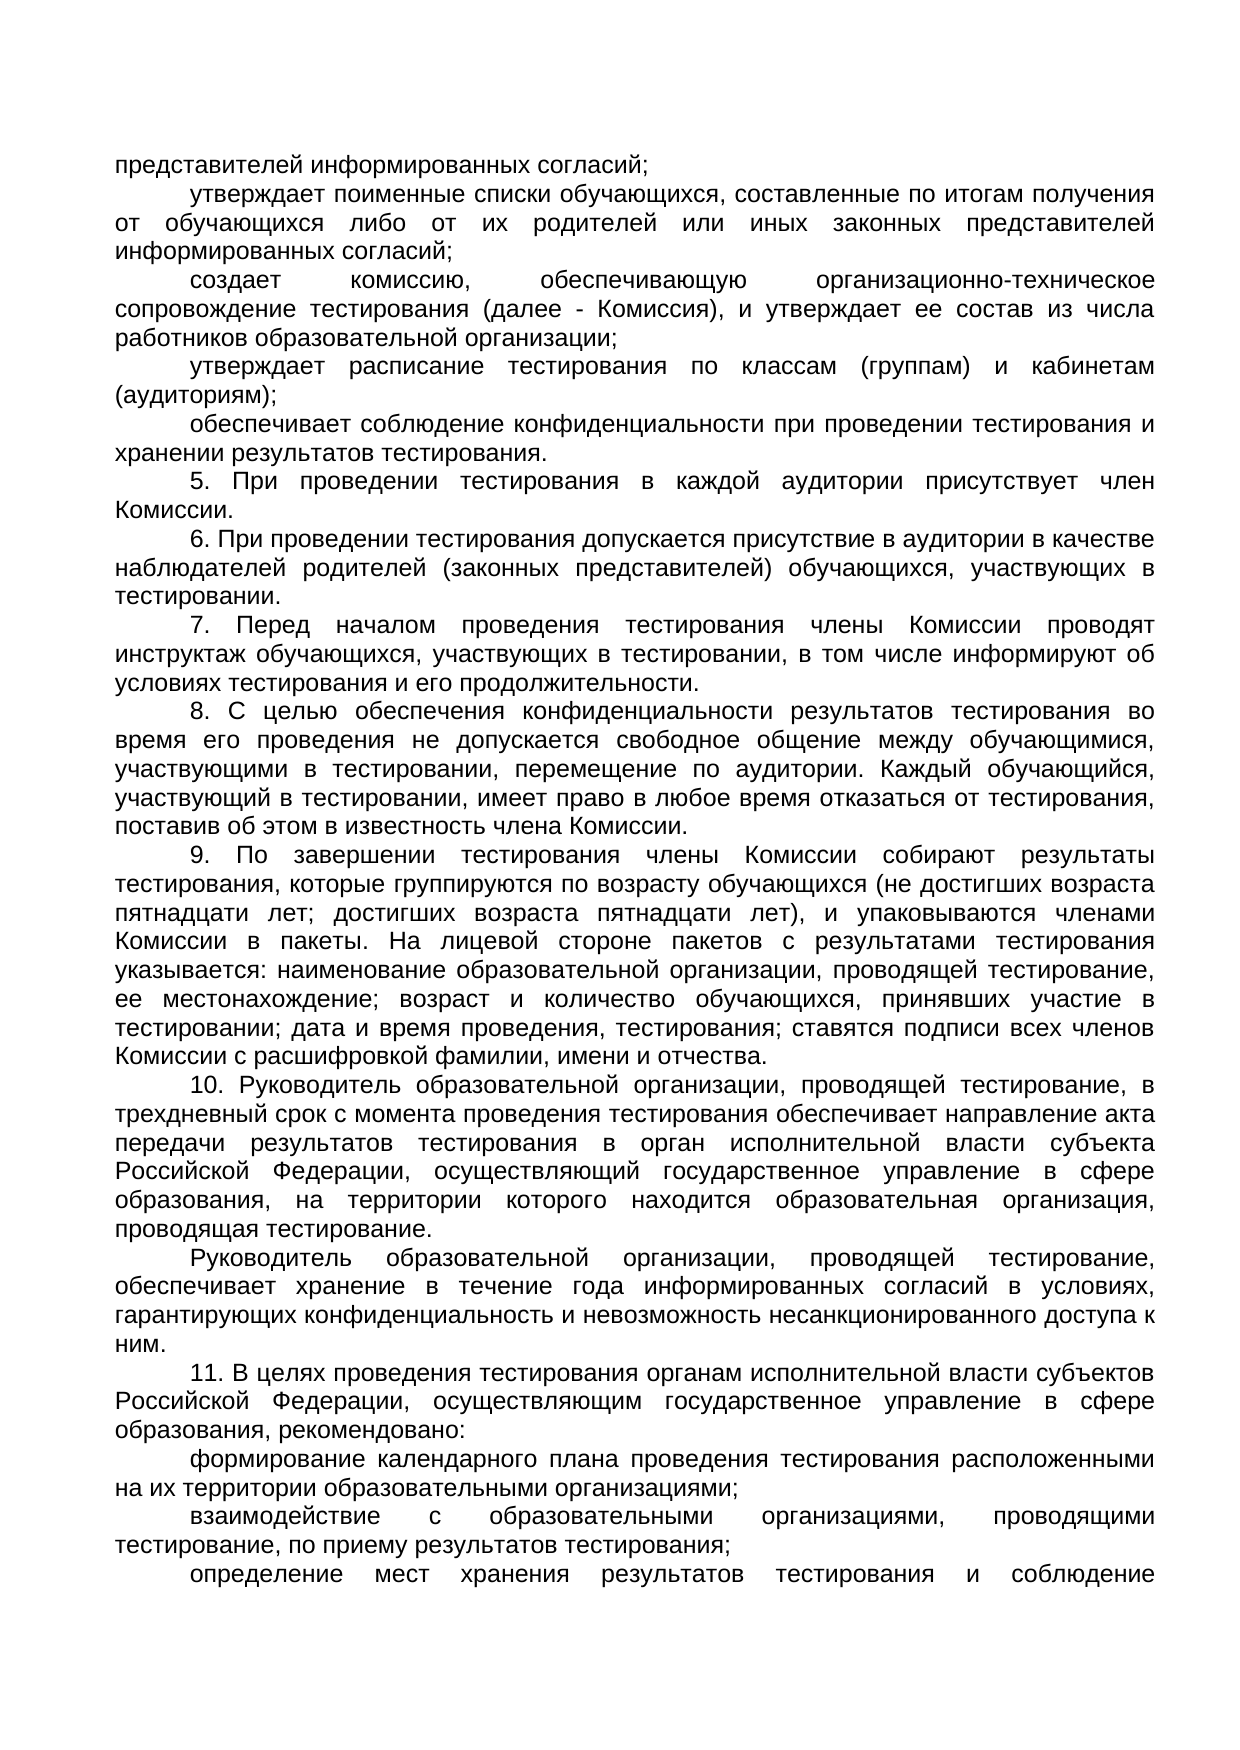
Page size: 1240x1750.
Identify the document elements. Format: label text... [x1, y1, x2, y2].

text 10. Руководитель образовательной организации, проводящей тестирование, в трехдневный срок с момента проведения тестирования обеспечивает направление акта передачи результатов тестирования в орган исполнительной власти субъекта Российской Федерации, осуществляющий государственное управление в сфере образования, на территории которого находится образовательная организация, проводящая тестирование. [114, 1070, 1156, 1242]
text 7. Перед началом проведения тестирования члены Комиссии проводят инструктаж обучающихся, участвующих в тестировании, в том числе информируют об условиях тестирования и его продолжительности. [114, 610, 1156, 696]
text представителей информированных согласий; [114, 150, 1156, 179]
text 6. При проведении тестирования допускается присутствие в аудитории в качестве наблюдателей родителей (законных представителей) обучающихся, участвующих в тестировании. [114, 524, 1156, 610]
text Руководитель образовательной организации, проводящей тестирование, обеспечивает хранение в течение года информированных согласий в условиях, гарантирующих конфиденциальность и невозможность несанкционированного доступа к ним. [114, 1242, 1156, 1357]
text взаимодействие с образовательными организациями, проводящими тестирование, по приему результатов тестирования; [114, 1501, 1156, 1559]
text 11. В целях проведения тестирования органам исполнительной власти субъектов Российской Федерации, осуществляющим государственное управление в сфере образования, рекомендовано: [114, 1357, 1156, 1444]
text утверждает расписание тестирования по классам (группам) и кабинетам (аудиториям); [114, 351, 1156, 409]
text 8. С целью обеспечения конфиденциальности результатов тестирования во время его проведения не допускается свободное общение между обучающимися, участвующими в тестировании, перемещение по аудитории. Каждый обучающийся, участвующий в тестировании, имеет право в любое время отказаться от тестирования, поставив об этом в известность члена Комиссии. [114, 696, 1156, 840]
text формирование календарного плана проведения тестирования расположенными на их территории образовательными организациями; [114, 1444, 1156, 1501]
text 9. По завершении тестирования члены Комиссии собирают результаты тестирования, которые группируются по возрасту обучающихся (не достигших возраста пятнадцати лет; достигших возраста пятнадцати лет), и упаковываются членами Комиссии в пакеты. На лицевой стороне пакетов с результатами тестирования указывается: наименование образовательной организации, проводящей тестирование, ее местонахождение; возраст и количество обучающихся, принявших участие в тестировании; дата и время проведения, тестирования; ставятся подписи всех членов Комиссии с расшифровкой фамилии, имени и отчества. [114, 840, 1156, 1070]
text утверждает поименные списки обучающихся, составленные по итогам получения от обучающихся либо от их родителей или иных законных представителей информированных согласий; [114, 179, 1156, 265]
text создает комиссию, обеспечивающую организационно-техническое сопровождение тестирования (далее - Комиссия), и утверждает ее состав из числа работников образовательной организации; [114, 265, 1156, 351]
text обеспечивает соблюдение конфиденциальности при проведении тестирования и хранении результатов тестирования. [114, 409, 1156, 466]
text 5. При проведении тестирования в каждой аудитории присутствует член Комиссии. [114, 466, 1156, 524]
text определение мест хранения результатов тестирования и соблюдение [114, 1559, 1156, 1587]
